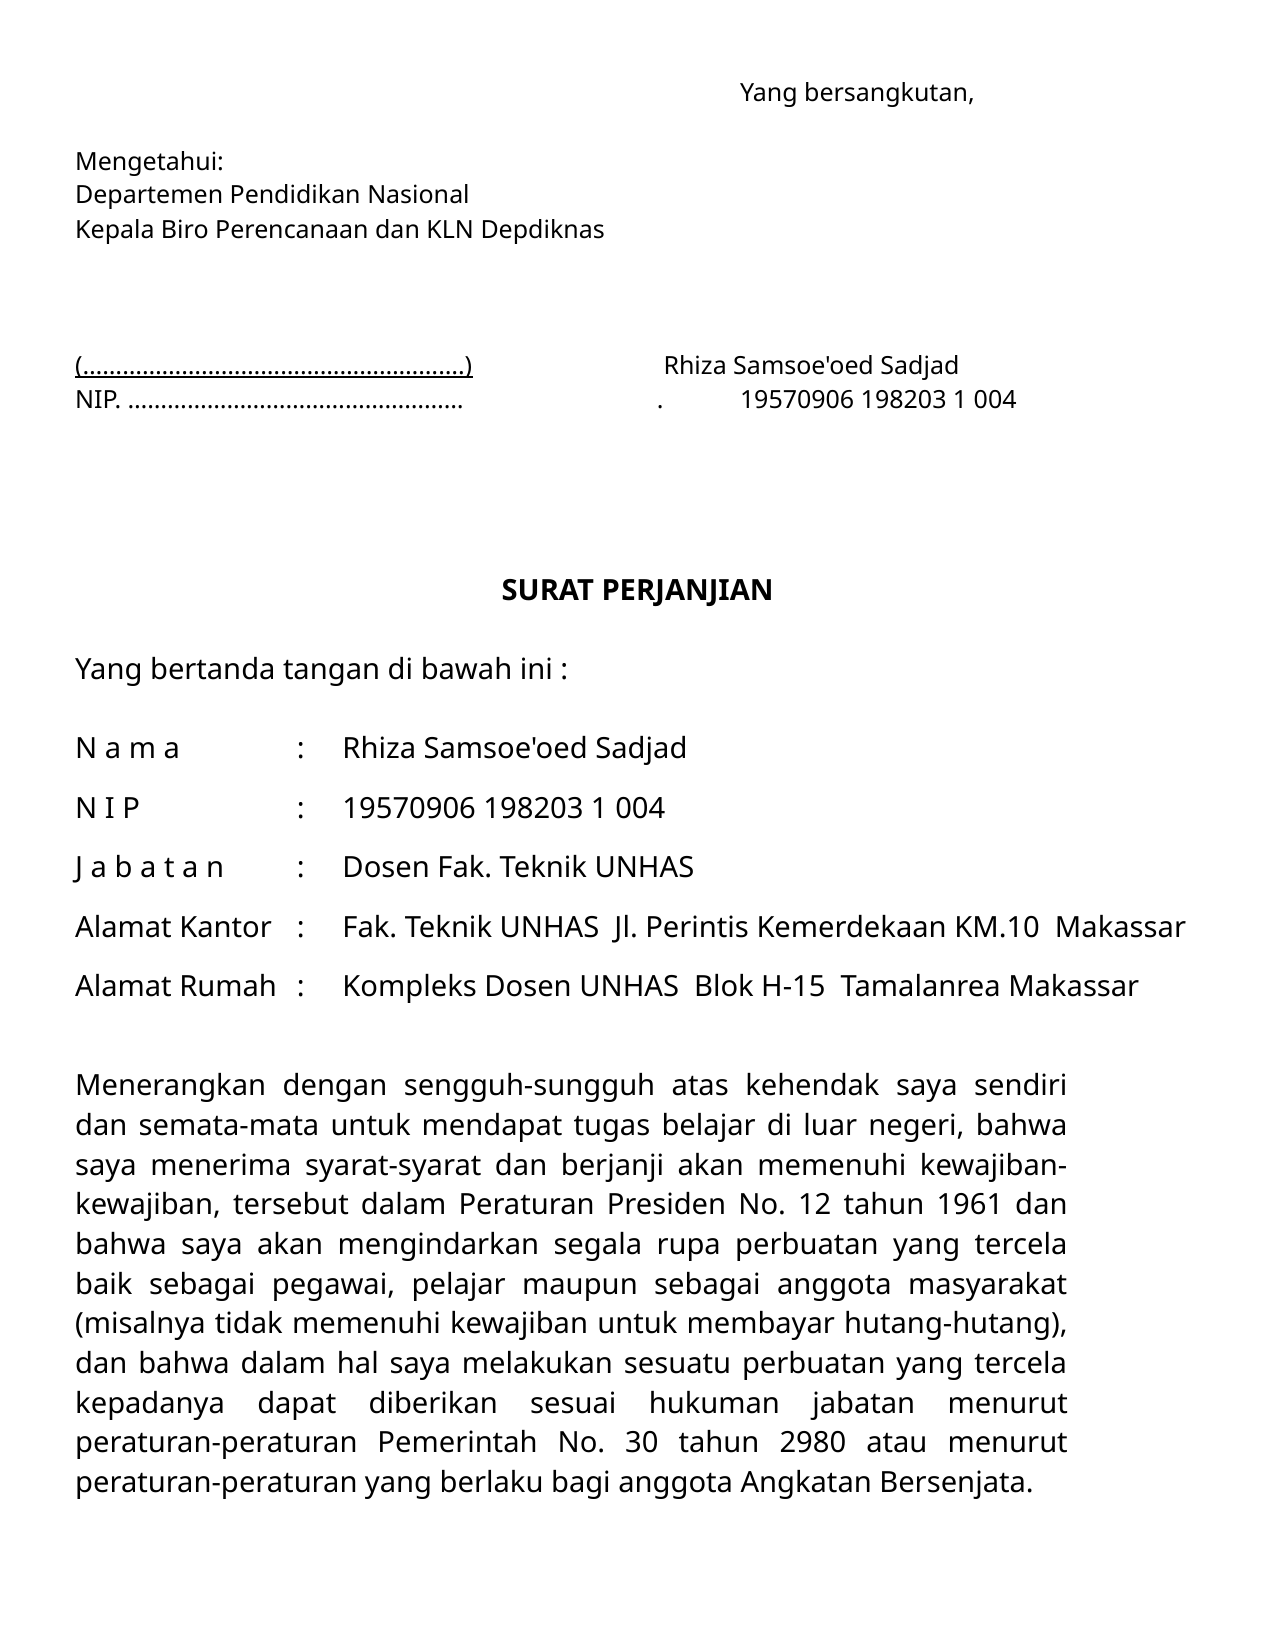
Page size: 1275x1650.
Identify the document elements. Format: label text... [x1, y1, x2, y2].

text NIP. …………………………………………… . 19570906 198203 1 004 [75, 382, 1200, 416]
text N I P : 19570906 198203 1 004 [75, 787, 1200, 827]
text Yang bertanda tangan di bawah ini : [75, 648, 1200, 688]
text Departemen Pendidikan Nasional [75, 177, 1200, 211]
text SURAT PERJANJIAN [75, 569, 1200, 608]
text (………………………………………………….) Rhiza Samsoe'oed Sadjad [75, 347, 1200, 382]
text Kepala Biro Perencanaan dan KLN Depdiknas [75, 211, 1200, 245]
text N a m a : Rhiza Samsoe'oed Sadjad [75, 727, 1200, 767]
text Alamat Kantor : Fak. Teknik UNHAS Jl. Perintis Kemerdekaan KM.10 Makassar [75, 906, 1200, 946]
text Yang bersangkutan, [75, 75, 1200, 109]
text Menerangkan dengan sengguh-sungguh atas kehendak saya sendiri dan semata-mata untuk mendapat tugas belajar di luar negeri, bahwa saya menerima syarat-syarat dan berjanji akan memenuhi kewajiban-kewajiban, tersebut dalam Peraturan Presiden No. 12 tahun 1961 dan bahwa saya akan mengindarkan segala rupa perbuatan yang tercela baik sebagai pegawai, pelajar maupun sebagai anggota masyarakat (misalnya tidak memenuhi kewajiban untuk membayar hutang-hutang), dan bahwa dalam hal saya melakukan sesuatu perbuatan yang tercela kepadanya dapat diberikan sesuai hukuman jabatan menurut peraturan-peraturan Pemerintah No. 30 tahun 2980 atau menurut peraturan-peraturan yang berlaku bagi anggota Angkatan Bersenjata. [75, 1064, 1069, 1501]
text Mengetahui: [75, 143, 1200, 177]
text J a b a t a n : Dosen Fak. Teknik UNHAS [75, 846, 1200, 886]
text Alamat Rumah : Kompleks Dosen UNHAS Blok H-15 Tamalanrea Makassar [75, 965, 1200, 1005]
